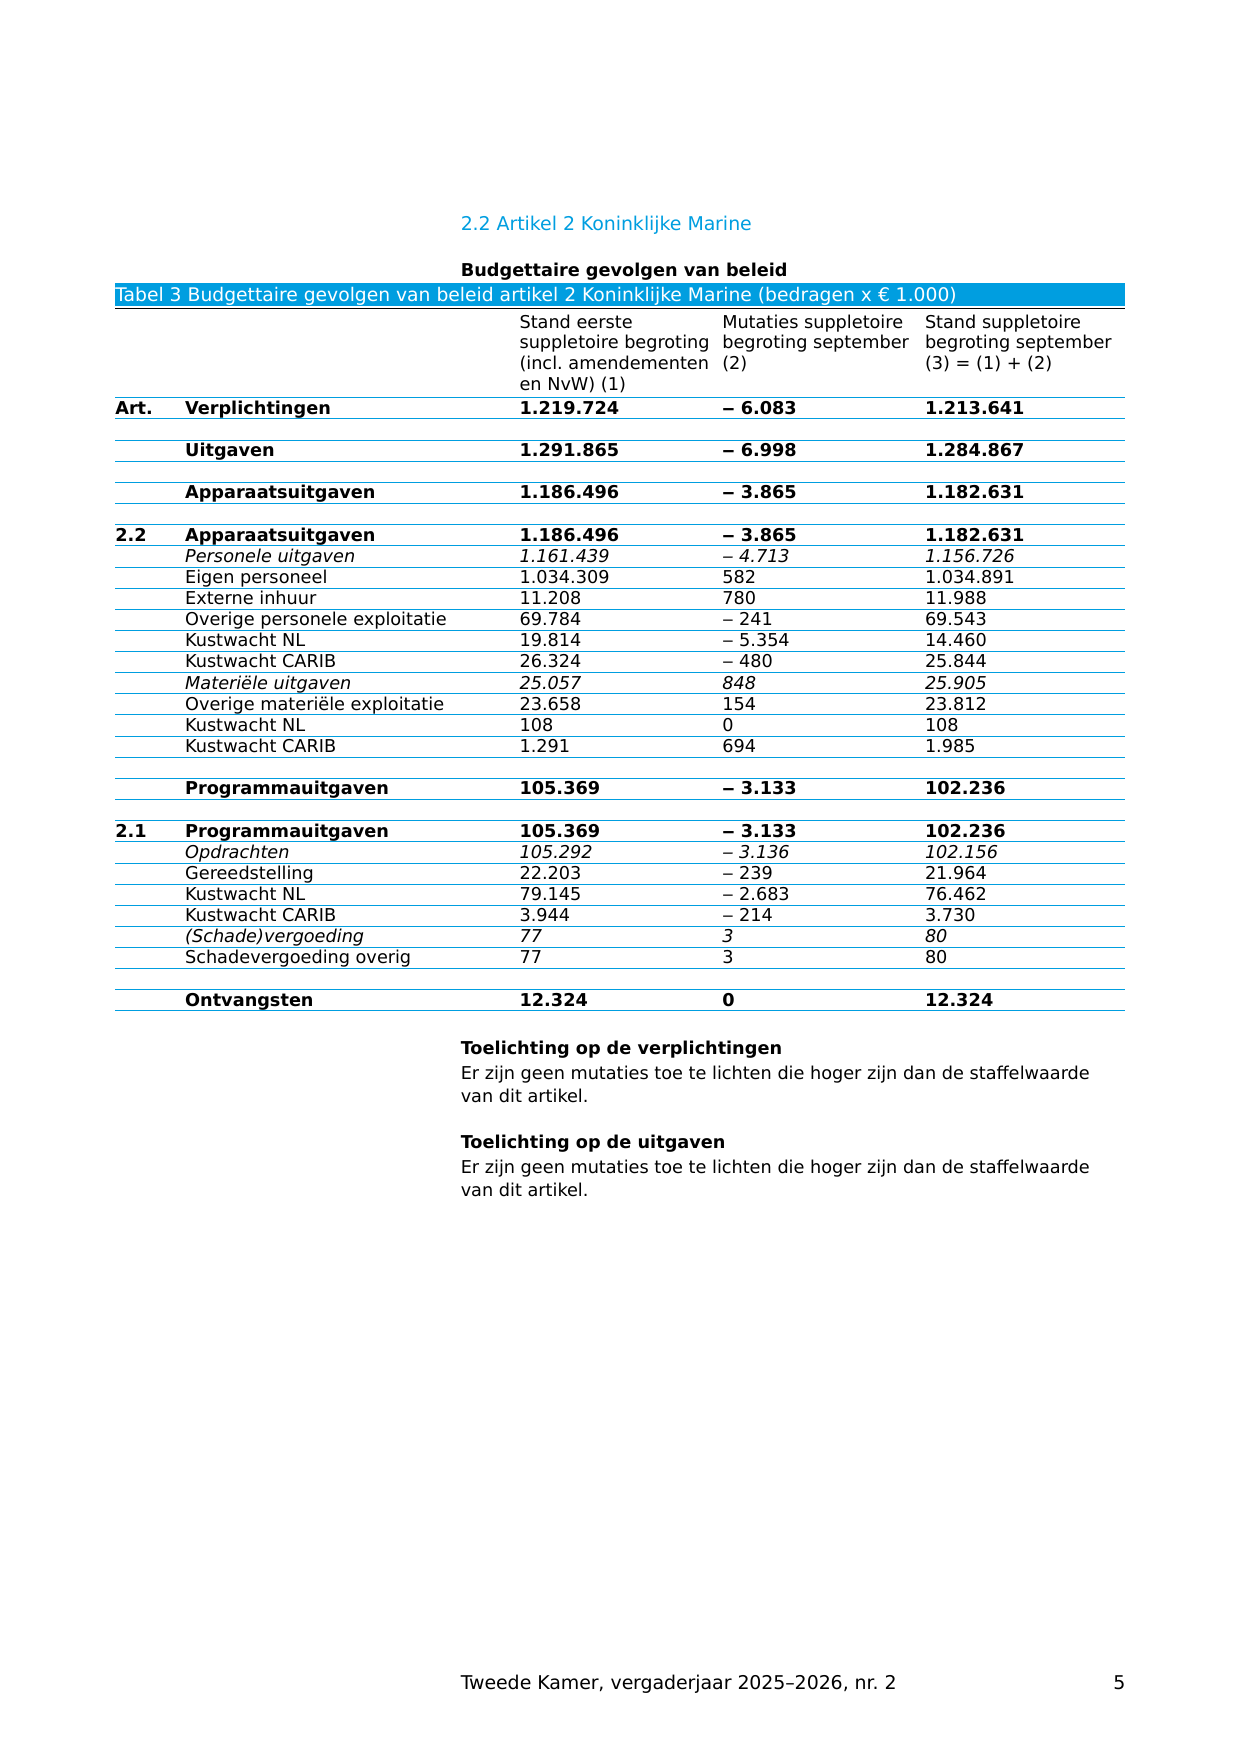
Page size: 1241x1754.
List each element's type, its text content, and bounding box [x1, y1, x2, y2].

table_cell [115, 589, 182, 609]
table_cell [115, 462, 182, 482]
table_cell ‒ 5.354 [719, 631, 922, 651]
table_cell [922, 969, 1125, 989]
table_cell [719, 969, 922, 989]
table_cell [115, 842, 182, 862]
table_cell Verplichtingen [182, 398, 516, 418]
table_cell 1.161.439 [516, 546, 719, 566]
table_cell [115, 715, 182, 736]
table_cell ‒ 3.136 [719, 842, 922, 862]
table_cell 105.369 [516, 821, 719, 841]
table_cell [182, 419, 516, 439]
table_cell 12.324 [516, 990, 719, 1010]
table_cell Uitgaven [182, 441, 516, 461]
table_cell 23.812 [922, 694, 1125, 714]
table_cell [182, 309, 516, 397]
table_cell 1.291 [516, 737, 719, 757]
table_cell 1.186.496 [516, 525, 719, 545]
table_cell 25.057 [516, 673, 719, 693]
table_cell ‒ 3.133 [719, 779, 922, 799]
table_cell [115, 885, 182, 905]
table_cell [115, 652, 182, 672]
table_cell 1.219.724 [516, 398, 719, 418]
table_cell Opdrachten [182, 842, 516, 862]
table_cell [115, 969, 182, 989]
table_cell 69.543 [922, 610, 1125, 630]
table_cell [115, 483, 182, 503]
table_cell [516, 758, 719, 778]
table_cell ‒ 6.998 [719, 441, 922, 461]
table_cell 780 [719, 589, 922, 609]
table_cell 14.460 [922, 631, 1125, 651]
table_cell Materiële uitgaven [182, 673, 516, 693]
table_cell 105.292 [516, 842, 719, 862]
table_cell ‒ 3.865 [719, 525, 922, 545]
title 2.2 Artikel 2 Koninklijke Marine [461, 213, 1125, 235]
table_cell 21.964 [922, 864, 1125, 883]
table_cell [719, 504, 922, 524]
table_cell [516, 969, 719, 989]
table_cell [719, 800, 922, 820]
table_cell 1.034.891 [922, 568, 1125, 587]
table_cell 1.186.496 [516, 483, 719, 503]
table_cell [182, 969, 516, 989]
table_cell [182, 462, 516, 482]
text Budgettaire gevolgen van beleid [461, 258, 1125, 281]
table_cell 108 [922, 715, 1125, 736]
table_cell 1.985 [922, 737, 1125, 757]
table_cell [115, 419, 182, 439]
table_cell Kustwacht CARIB [182, 652, 516, 672]
table_cell Kustwacht CARIB [182, 737, 516, 757]
table_cell [516, 419, 719, 439]
table_cell [115, 948, 182, 968]
table_cell Overige personele exploitatie [182, 610, 516, 630]
text Toelichting op de uitgaven [461, 1130, 1125, 1153]
table_cell ‒ 4.713 [719, 546, 922, 566]
table_cell [115, 758, 182, 778]
table_cell 582 [719, 568, 922, 587]
table_cell 25.905 [922, 673, 1125, 693]
table_cell ‒ 241 [719, 610, 922, 630]
table_cell [719, 419, 922, 439]
table_cell [115, 864, 182, 883]
table_cell [115, 441, 182, 461]
table_cell [516, 504, 719, 524]
table_cell 69.784 [516, 610, 719, 630]
table_cell 102.156 [922, 842, 1125, 862]
table_cell 11.988 [922, 589, 1125, 609]
table_cell [115, 504, 182, 524]
table_cell Kustwacht CARIB [182, 906, 516, 926]
table_cell 0 [719, 990, 922, 1010]
table_cell [516, 800, 719, 820]
table_cell Gereedstelling [182, 864, 516, 883]
table_cell 154 [719, 694, 922, 714]
table_cell [115, 568, 182, 587]
table_cell [922, 419, 1125, 439]
table_cell 105.369 [516, 779, 719, 799]
table_cell 102.236 [922, 779, 1125, 799]
text Er zijn geen mutaties toe te lichten die hoger zijn dan de staffelwaarde van dit artikel. [461, 1155, 1125, 1201]
table_cell 77 [516, 927, 719, 947]
table_cell 0 [719, 715, 922, 736]
table_cell [719, 462, 922, 482]
table_cell Mutaties suppletoire begroting september (2) [719, 309, 922, 397]
table_cell [115, 309, 182, 397]
table_cell Programmauitgaven [182, 821, 516, 841]
text Er zijn geen mutaties toe te lichten die hoger zijn dan de staffelwaarde van dit artikel. [461, 1061, 1125, 1107]
table_cell 102.236 [922, 821, 1125, 841]
table_cell 2.1 [115, 821, 182, 841]
table_cell 848 [719, 673, 922, 693]
table_cell [922, 462, 1125, 482]
table_cell Stand eerste suppletoire begroting (incl. amendementen en NvW) (1) [516, 309, 719, 397]
table_cell [516, 462, 719, 482]
table_cell [115, 546, 182, 566]
table_cell [182, 800, 516, 820]
table_cell [182, 504, 516, 524]
table_cell 1.182.631 [922, 483, 1125, 503]
table_cell 1.291.865 [516, 441, 719, 461]
table_cell 1.156.726 [922, 546, 1125, 566]
table_cell Stand suppletoire begroting september (3) = (1) + (2) [922, 309, 1125, 397]
table_cell Kustwacht NL [182, 715, 516, 736]
table_cell [922, 758, 1125, 778]
table_cell Personele uitgaven [182, 546, 516, 566]
table_cell 80 [922, 948, 1125, 968]
table_cell 11.208 [516, 589, 719, 609]
table_cell [719, 758, 922, 778]
text Toelichting op de verplichtingen [461, 1036, 1125, 1059]
table_cell Programmauitgaven [182, 779, 516, 799]
table_cell [115, 990, 182, 1010]
table_cell 77 [516, 948, 719, 968]
table_cell Externe inhuur [182, 589, 516, 609]
table_cell ‒ 2.683 [719, 885, 922, 905]
table_cell 80 [922, 927, 1125, 947]
table_cell [115, 610, 182, 630]
table_cell 22.203 [516, 864, 719, 883]
table_cell 3.944 [516, 906, 719, 926]
table_cell ‒ 480 [719, 652, 922, 672]
table_cell (Schade)vergoeding [182, 927, 516, 947]
table_cell Kustwacht NL [182, 885, 516, 905]
table_cell [115, 673, 182, 693]
table_cell Eigen personeel [182, 568, 516, 587]
table_cell [182, 758, 516, 778]
table_cell [115, 779, 182, 799]
table_cell Schadevergoeding overig [182, 948, 516, 968]
table_cell 1.213.641 [922, 398, 1125, 418]
table_cell 3.730 [922, 906, 1125, 926]
table_cell ‒ 214 [719, 906, 922, 926]
table_cell ‒ 239 [719, 864, 922, 883]
table_cell 1.182.631 [922, 525, 1125, 545]
table_cell [115, 737, 182, 757]
table_cell [115, 631, 182, 651]
table_cell Apparaatsuitgaven [182, 483, 516, 503]
table_cell [115, 927, 182, 947]
table_cell [922, 504, 1125, 524]
table_cell Kustwacht NL [182, 631, 516, 651]
table_cell 694 [719, 737, 922, 757]
table_cell 23.658 [516, 694, 719, 714]
table_cell [115, 906, 182, 926]
table_cell 76.462 [922, 885, 1125, 905]
table_cell 2.2 [115, 525, 182, 545]
table_cell 19.814 [516, 631, 719, 651]
table_cell ‒ 3.133 [719, 821, 922, 841]
table_cell 26.324 [516, 652, 719, 672]
table_cell 3 [719, 927, 922, 947]
table_cell 25.844 [922, 652, 1125, 672]
table_cell 108 [516, 715, 719, 736]
table_cell [922, 800, 1125, 820]
table_cell [115, 800, 182, 820]
table_cell 1.034.309 [516, 568, 719, 587]
table_cell 79.145 [516, 885, 719, 905]
table_cell ‒ 6.083 [719, 398, 922, 418]
table_cell Apparaatsuitgaven [182, 525, 516, 545]
table_cell 12.324 [922, 990, 1125, 1010]
table_cell Art. [115, 398, 182, 418]
table_cell Overige materiële exploitatie [182, 694, 516, 714]
table_cell 1.284.867 [922, 441, 1125, 461]
table_cell [115, 694, 182, 714]
table_cell Ontvangsten [182, 990, 516, 1010]
table_cell ‒ 3.865 [719, 483, 922, 503]
table_cell 3 [719, 948, 922, 968]
